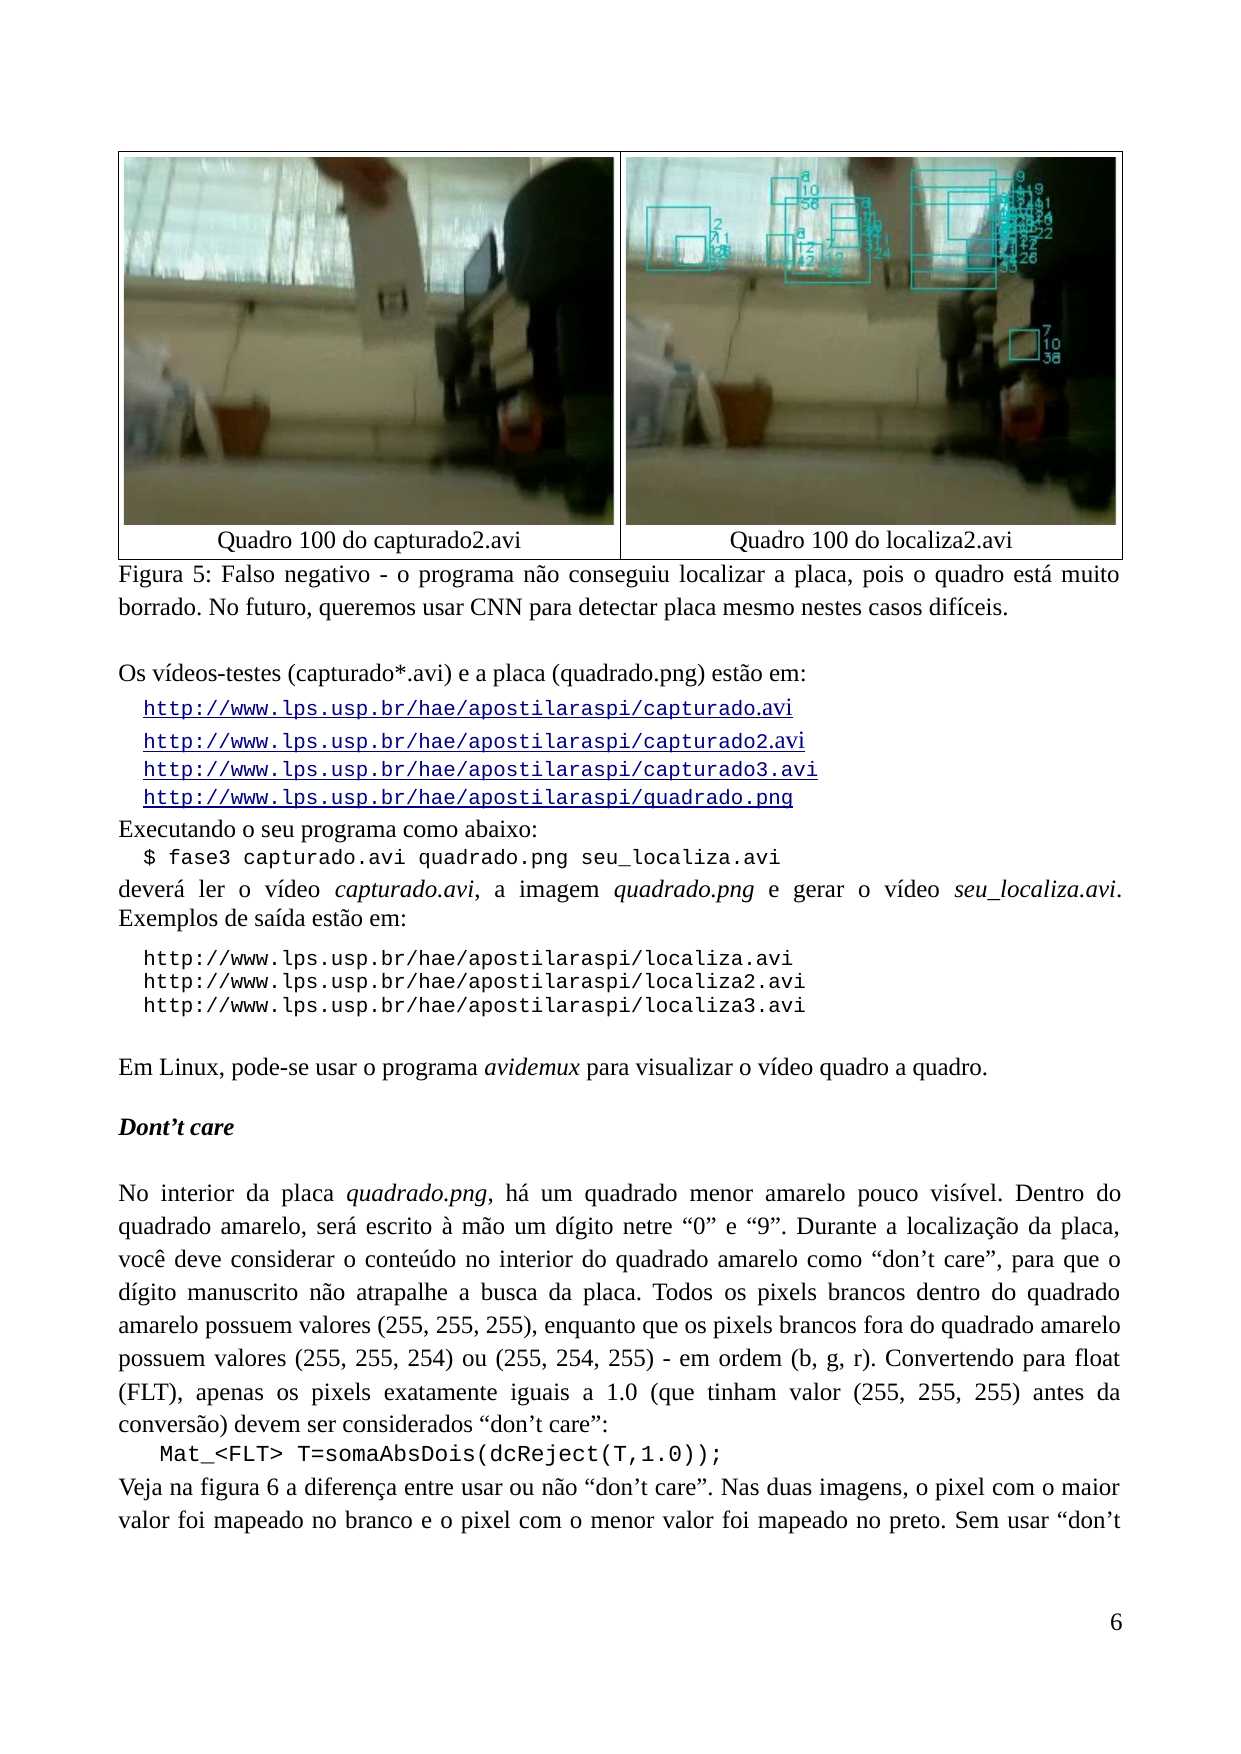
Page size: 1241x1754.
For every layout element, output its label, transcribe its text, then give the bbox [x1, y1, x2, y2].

text http://www.lps.usp.br/hae/apostilaraspi/quadrado.png [118, 787, 1122, 810]
text Veja na figura 6 a diferença entre usar ou não “don’t care”. Nas duas imagens, o pixel com o maior valor foi mapeado no branco e o pixel com o menor valor foi mapeado no preto. Sem usar “don’t [118, 1472, 1122, 1534]
text Executando o seu programa como abaixo: [118, 814, 1122, 843]
table_header Quadro 100 do capturado2.avi [119, 152, 620, 559]
picture [625, 157, 1117, 525]
text http://www.lps.usp.br/hae/apostilaraspi/capturado.avi [118, 692, 1122, 721]
text Mat_<FLT> T=somaAbsDois(dcReject(T,1.0)); [118, 1443, 1122, 1468]
table_header Quadro 100 do localiza2.avi [621, 152, 1122, 559]
text http://www.lps.usp.br/hae/apostilaraspi/localiza2.avi [118, 971, 1122, 995]
text Os vídeos-testes (capturado*.avi) e a placa (quadrado.png) estão em: [118, 658, 1122, 687]
text No interior da placa quadrado.png, há um quadrado menor amarelo pouco visível. Dentro do quadrado amarelo, será escrito à mão um dígito netre “0” e “9”. Durante a localização da placa, você deve considerar o conteúdo no interior do quadrado amarelo como “don’t care”, para que o dígito manuscrito não atrapalhe a busca da placa. Todos os pixels brancos dentro do quadrado amarelo possuem valores (255, 255, 255), enquanto que os pixels brancos fora do quadrado amarelo possuem valores (255, 255, 254) ou (255, 254, 255) - em ordem (b, g, r). Convertendo para float (FLT), apenas os pixels exatamente iguais a 1.0 (que tinham valor (255, 255, 255) antes da conversão) devem ser considerados “don’t care”: [118, 1178, 1122, 1438]
text http://www.lps.usp.br/hae/apostilaraspi/localiza3.avi [118, 995, 1122, 1019]
picture [123, 157, 615, 525]
text $ fase3 capturado.avi quadrado.png seu_localiza.avi [118, 847, 1122, 871]
text http://www.lps.usp.br/hae/apostilaraspi/localiza.avi [118, 948, 1122, 971]
text Figura 5: Falso negativo - o programa não conseguiu localizar a placa, pois o quadro está muito borrado. No futuro, queremos usar CNN para detectar placa mesmo nestes casos difíceis. [118, 560, 1122, 621]
text http://www.lps.usp.br/hae/apostilaraspi/capturado3.avi [118, 759, 1122, 783]
text deverá ler o vídeo capturado.avi, a imagem quadrado.png e gerar o vídeo seu_localiza.avi. Exemplos de saída estão em: [118, 874, 1122, 932]
text Em Linux, pode-se usar o programa avidemux para visualizar o vídeo quadro a quadro. [118, 1052, 1122, 1081]
text http://www.lps.usp.br/hae/apostilaraspi/capturado2.avi [118, 726, 1122, 755]
text Dont’t care [118, 1112, 1122, 1141]
